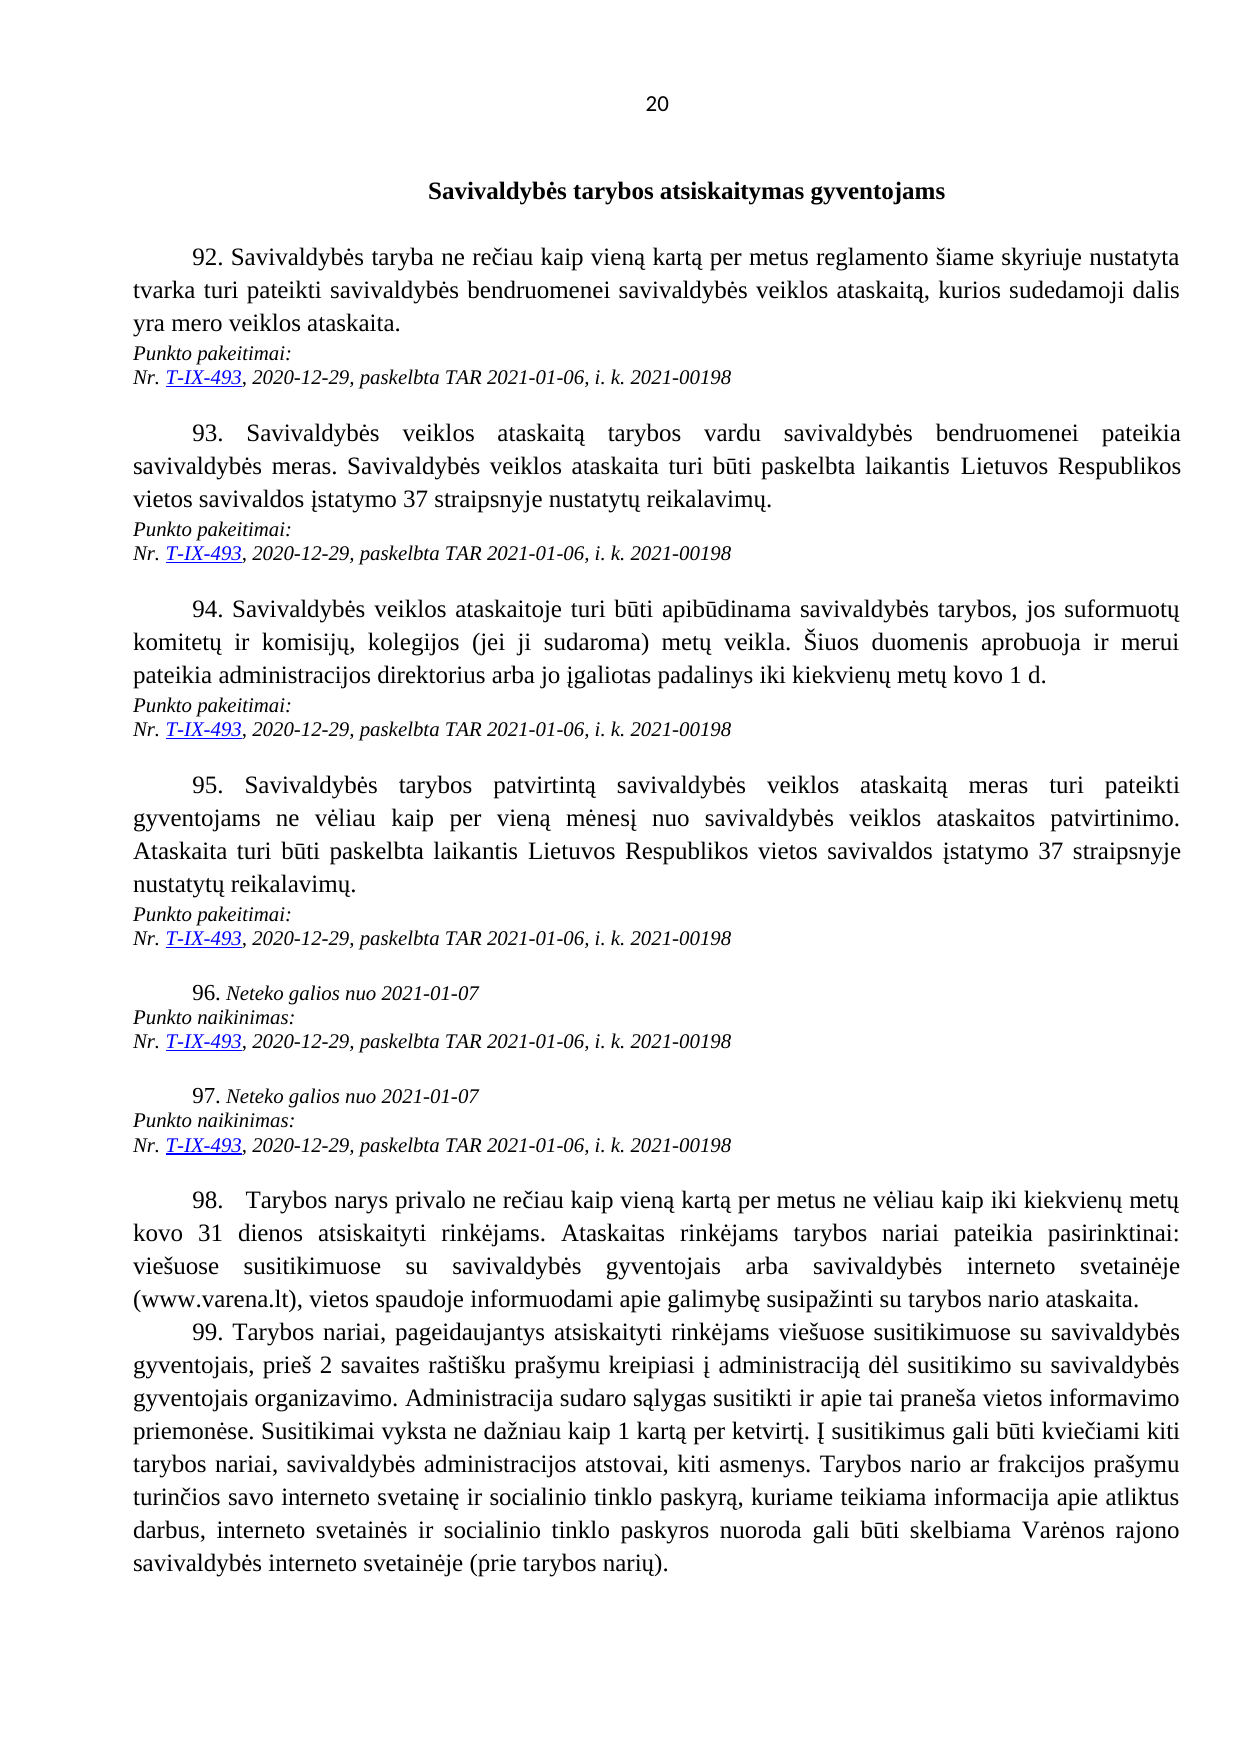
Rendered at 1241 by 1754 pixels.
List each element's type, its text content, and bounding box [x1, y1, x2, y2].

text 93. Savivaldybės veiklos ataskaitą tarybos vardu savivaldybės bendruomenei pateikia savivaldybės meras. Savivaldybės veiklos ataskaita turi būti paskelbta laikantis Lietuvos Respublikos vietos savivaldos įstatymo 37 straipsnyje nustatytų reikalavimų. [133, 418, 1181, 513]
text Nr. T-IX-493, 2020-12-29, paskelbta TAR 2021-01-06, i. k. 2021-00198 [133, 541, 1181, 565]
text 96. Neteko galios nuo 2021-01-07 [133, 979, 1181, 1005]
text 94. Savivaldybės veiklos ataskaitoje turi būti apibūdinama savivaldybės tarybos, jos suformuotų komitetų ir komisijų, kolegijos (jei ji sudaroma) metų veikla. Šiuos duomenis aprobuoja ir merui pateikia administracijos direktorius arba jo įgaliotas padalinys iki kiekvienų metų kovo 1 d. [133, 594, 1181, 689]
text Nr. T-IX-493, 2020-12-29, paskelbta TAR 2021-01-06, i. k. 2021-00198 [133, 1029, 1181, 1053]
text Punkto pakeitimai: [133, 902, 1181, 926]
text Nr. T-IX-493, 2020-12-29, paskelbta TAR 2021-01-06, i. k. 2021-00198 [133, 717, 1181, 741]
text 92. Savivaldybės taryba ne rečiau kaip vieną kartą per metus reglamento šiame skyriuje nustatyta tvarka turi pateikti savivaldybės bendruomenei savivaldybės veiklos ataskaitą, kurios sudedamoji dalis yra mero veiklos ataskaita. [133, 242, 1181, 337]
text Nr. T-IX-493, 2020-12-29, paskelbta TAR 2021-01-06, i. k. 2021-00198 [133, 926, 1181, 950]
text 98. Tarybos narys privalo ne rečiau kaip vieną kartą per metus ne vėliau kaip iki kiekvienų metų kovo 31 dienos atsiskaityti rinkėjams. Ataskaitas rinkėjams tarybos nariai pateikia pasirinktinai: viešuose susitikimuose su savivaldybės gyventojais arba savivaldybės interneto svetainėje (www.varena.lt), vietos spaudoje informuodami apie galimybę susipažinti su tarybos nario ataskaita. [133, 1185, 1181, 1313]
text 95. Savivaldybės tarybos patvirtintą savivaldybės veiklos ataskaitą meras turi pateikti gyventojams ne vėliau kaip per vieną mėnesį nuo savivaldybės veiklos ataskaitos patvirtinimo. Ataskaita turi būti paskelbta laikantis Lietuvos Respublikos vietos savivaldos įstatymo 37 straipsnyje nustatytų reikalavimų. [133, 770, 1181, 898]
text Punkto naikinimas: [133, 1005, 1181, 1029]
text 99. Tarybos nariai, pageidaujantys atsiskaityti rinkėjams viešuose susitikimuose su savivaldybės gyventojais, prieš 2 savaites raštišku prašymu kreipiasi į administraciją dėl susitikimo su savivaldybės gyventojais organizavimo. Administracija sudaro sąlygas susitikti ir apie tai praneša vietos informavimo priemonėse. Susitikimai vyksta ne dažniau kaip 1 kartą per ketvirtį. Į susitikimus gali būti kviečiami kiti tarybos nariai, savivaldybės administracijos atstovai, kiti asmenys. Tarybos nario ar frakcijos prašymu turinčios savo interneto svetainę ir socialinio tinklo paskyrą, kuriame teikiama informacija apie atliktus darbus, interneto svetainės ir socialinio tinklo paskyros nuoroda gali būti skelbiama Varėnos rajono savivaldybės interneto svetainėje (prie tarybos narių). [133, 1317, 1181, 1577]
text Punkto naikinimas: [133, 1108, 1181, 1132]
text Punkto pakeitimai: [133, 693, 1181, 717]
text Nr. T-IX-493, 2020-12-29, paskelbta TAR 2021-01-06, i. k. 2021-00198 [133, 365, 1181, 389]
text Savivaldybės tarybos atsiskaitymas gyventojams [133, 176, 1181, 205]
text Nr. T-IX-493, 2020-12-29, paskelbta TAR 2021-01-06, i. k. 2021-00198 [133, 1132, 1181, 1157]
text 97. Neteko galios nuo 2021-01-07 [133, 1082, 1181, 1108]
text Punkto pakeitimai: [133, 341, 1181, 365]
text Punkto pakeitimai: [133, 517, 1181, 541]
